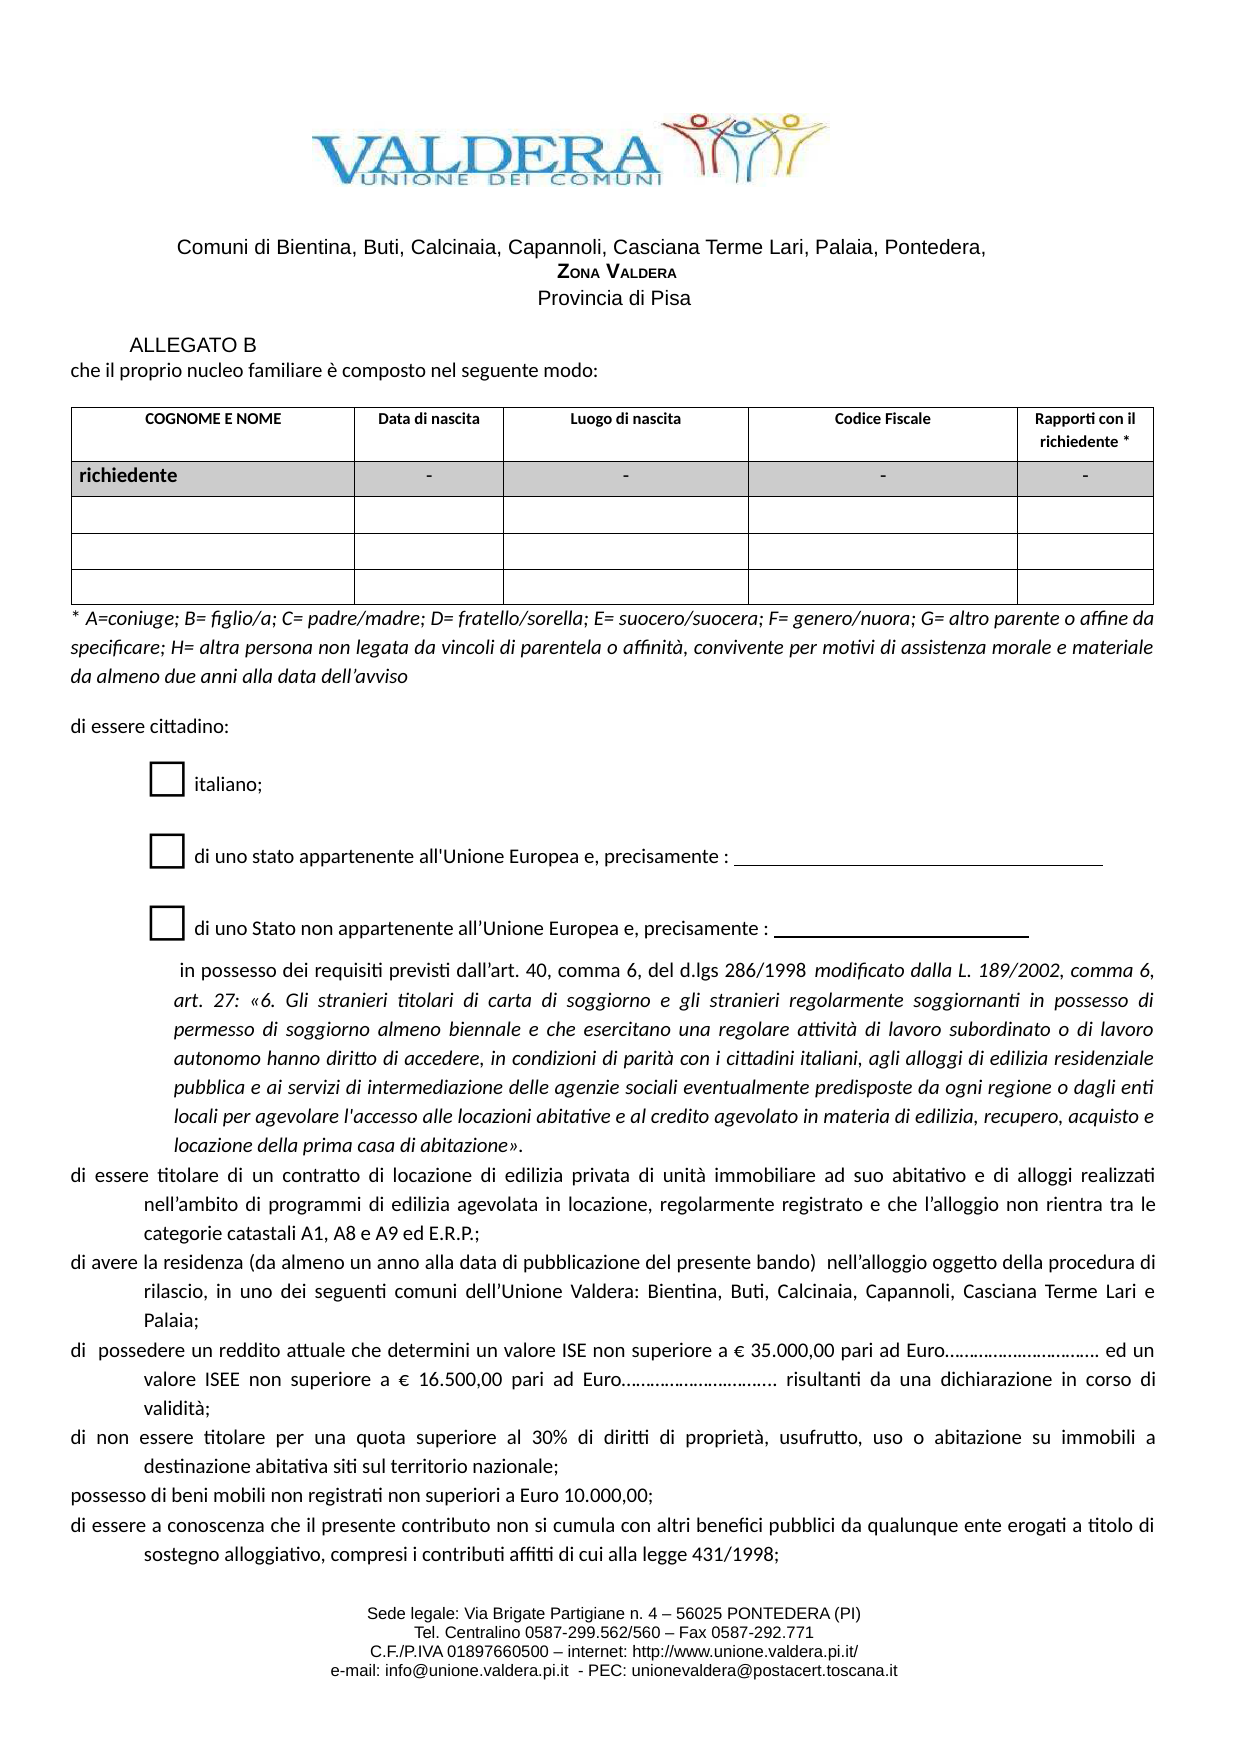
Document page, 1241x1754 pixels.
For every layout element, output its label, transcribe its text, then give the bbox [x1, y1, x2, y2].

text in possesso dei requisiti previsti dall’art. 40, comma 6, del d.lgs 286/1998 modificato dalla L. 189/2002, comma 6, art. 27: «6. Gli stranieri titolari di carta di soggiorno e gli stranieri regolarmente soggiornanti in possesso di permesso di soggiorno almeno biennale e che esercitano una regolare attività di lavoro subordinato o di lavoro autonomo hanno diritto di accedere, in condizioni di parità con i cittadini italiani, agli alloggi di edilizia residenziale pubblica e ai servizi di intermediazione delle agenzie sociali eventualmente predisposte da ogni regione o dagli enti locali per agevolare l'accesso alle locazioni abitative e al credito agevolato in materia di edilizia, recupero, acquisto e locazione della prima casa di abitazione». [173, 958, 1158, 1158]
table_cell [72, 570, 354, 604]
table_cell [504, 570, 748, 604]
table_cell [504, 497, 748, 533]
table_header Codice Fiscale [749, 408, 1017, 461]
table_header Data di nascita [355, 408, 503, 461]
text di possedere un reddito attuale che determini un valore ISE non superiore a € 35.000,00 pari ad Euro…………….……………. ed un valore ISEE non superiore a € 16.500,00 pari ad Euro………………….…….... risultanti da una dichiarazione in corso di validità; [70, 1337, 1158, 1421]
table_cell [749, 497, 1017, 533]
text di essere a conoscenza che il presente contributo non si cumula con altri benefici pubblici da qualunque ente erogati a titolo di sostegno alloggiativo, compresi i contributi affitti di cui alla legge 431/1998; [70, 1512, 1158, 1566]
table_cell [72, 497, 354, 533]
table_cell [749, 570, 1017, 604]
table_cell [1018, 534, 1153, 569]
table_cell [1018, 570, 1153, 604]
text □ italiano; [145, 743, 1158, 805]
table_cell [355, 570, 503, 604]
table_cell [72, 534, 354, 569]
table_cell - [504, 462, 748, 496]
text possesso di beni mobili non registrati non superiori a Euro 10.000,00; [70, 1483, 1158, 1508]
table_cell [355, 497, 503, 533]
table_cell [1018, 497, 1153, 533]
text * A=coniuge; B= figlio/a; C= padre/madre; D= fratello/sorella; E= suocero/suocera; F= genero/nuora; G= altro parente o affine da specificare; H= altra persona non legata da vincoli di parentela o affinità, convivente per motivi di assistenza morale e materiale da almeno due anni alla data dell’avviso [70, 605, 1158, 689]
table_cell [355, 534, 503, 569]
text □ di uno Stato non appartenente all’Unione Europea e, precisamente : [145, 886, 1158, 948]
table_header Luogo di nascita [504, 408, 748, 461]
table_cell - [355, 462, 503, 496]
text di non essere titolare per una quota superiore al 30% di diritti di proprietà, usufrutto, uso o abitazione su immobili a destinazione abitativa siti sul territorio nazionale; [70, 1424, 1158, 1479]
table_cell - [749, 462, 1017, 496]
table_header Rapporti con il richiedente * [1018, 408, 1153, 461]
table_cell richiedente [72, 462, 354, 496]
text □ di uno stato appartenente all'Unione Europea e, precisamente : [145, 814, 1158, 877]
table_cell [504, 534, 748, 569]
text di avere la residenza (da almeno un anno alla data di pubblicazione del presente bando) nell’alloggio oggetto della procedura di rilascio, in uno dei seguenti comuni dell’Unione Valdera: Bientina, Buti, Calcinaia, Capannoli, Casciana Terme Lari e Palaia; [70, 1249, 1158, 1333]
text di essere titolare di un contratto di locazione di edilizia privata di unità immobiliare ad suo abitativo e di alloggi realizzati nell’ambito di programmi di edilizia agevolata in locazione, regolarmente registrato e che l’alloggio non rientra tra le categorie catastali A1, A8 e A9 ed E.R.P.; [70, 1162, 1158, 1246]
text di essere cittadino: [70, 713, 1158, 739]
table_cell [749, 534, 1017, 569]
table_cell - [1018, 462, 1153, 496]
text che il proprio nucleo familiare è composto nel seguente modo: [70, 357, 1158, 383]
table_header COGNOME E NOME [72, 408, 354, 461]
